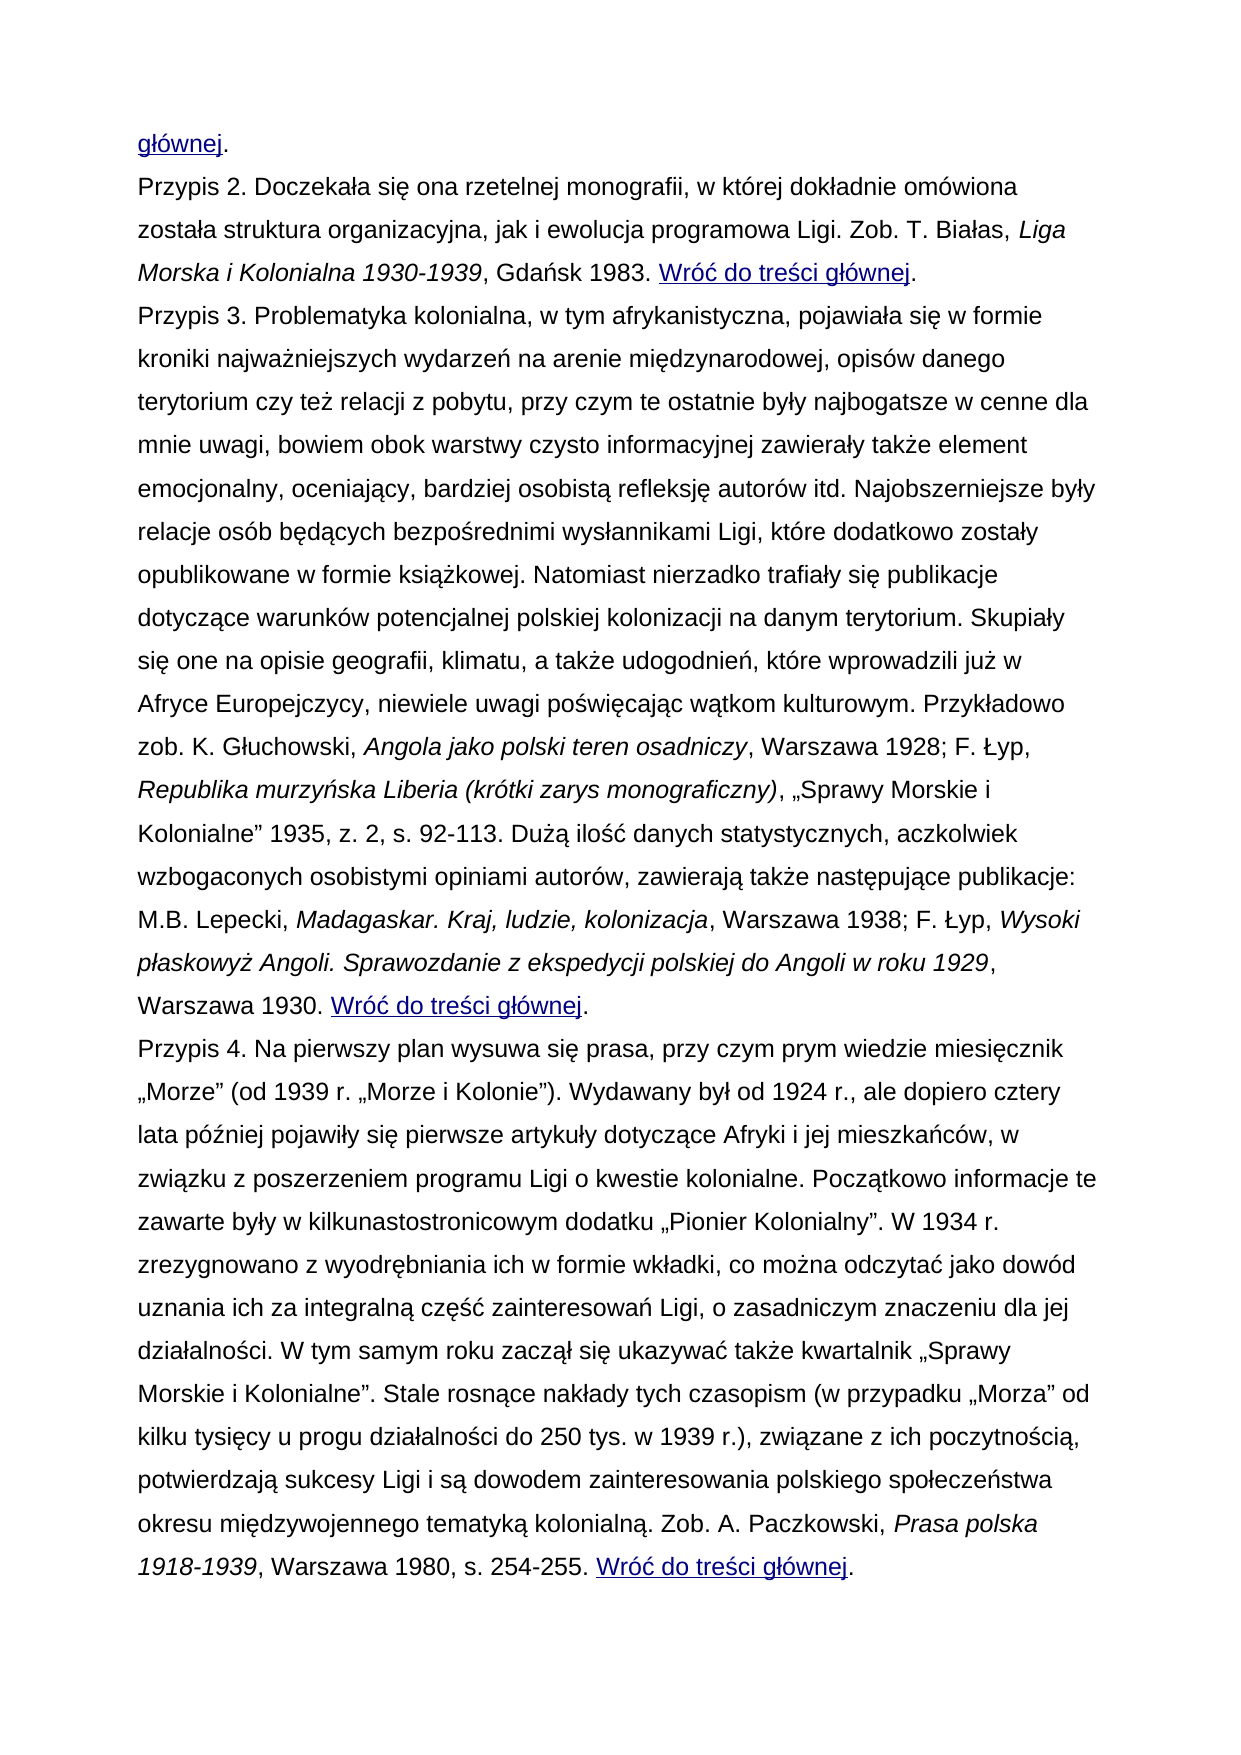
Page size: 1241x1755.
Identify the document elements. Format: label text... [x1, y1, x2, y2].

text głównej. [137, 128, 1100, 157]
text Przypis 4. Na pierwszy plan wysuwa się prasa, przy czym prym wiedzie miesięcznik „Morze” (od 1939 r. „Morze i Kolonie”). Wydawany był od 1924 r., ale dopiero cztery lata później pojawiły się pierwsze artykuły dotyczące Afryki i jej mieszkańców, w związku z poszerzeniem programu Ligi o kwestie kolonialne. Początkowo informacje te zawarte były w kilkunastostronicowym dodatku „Pionier Kolonialny”. W 1934 r. zrezygnowano z wyodrębniania ich w formie wkładki, co można odczytać jako dowód uznania ich za integralną część zainteresowań Ligi, o zasadniczym znaczeniu dla jej działalności. W tym samym roku zaczął się ukazywać także kwartalnik „Sprawy Morskie i Kolonialne”. Stale rosnące nakłady tych czasopism (w przypadku „Morza” od kilku tysięcy u progu działalności do 250 tys. w 1939 r.), związane z ich poczytnością, potwierdzają sukcesy Ligi i są dowodem zainteresowania polskiego społeczeństwa okresu międzywojennego tematyką kolonialną. Zob. A. Paczkowski, Prasa polska 1918-1939, Warszawa 1980, s. 254-255. Wróć do treści głównej. [137, 1034, 1100, 1580]
text Przypis 2. Doczekała się ona rzetelnej monografii, w której dokładnie omówiona została struktura organizacyjna, jak i ewolucja programowa Ligi. Zob. T. Białas, Liga Morska i Kolonialna 1930-1939, Gdańsk 1983. Wróć do treści głównej. [137, 172, 1100, 287]
text Przypis 3. Problematyka kolonialna, w tym afrykanistyczna, pojawiała się w formie kroniki najważniejszych wydarzeń na arenie międzynarodowej, opisów danego terytorium czy też relacji z pobytu, przy czym te ostatnie były najbogatsze w cenne dla mnie uwagi, bowiem obok warstwy czysto informacyjnej zawierały także element emocjonalny, oceniający, bardziej osobistą refleksję autorów itd. Najobszerniejsze były relacje osób będących bezpośrednimi wysłannikami Ligi, które dodatkowo zostały opublikowane w formie książkowej. Natomiast nierzadko trafiały się publikacje dotyczące warunków potencjalnej polskiej kolonizacji na danym terytorium. Skupiały się one na opisie geografii, klimatu, a także udogodnień, które wprowadzili już w Afryce Europejczycy, niewiele uwagi poświęcając wątkom kulturowym. Przykładowo zob. K. Głuchowski, Angola jako polski teren osadniczy, Warszawa 1928; F. Łyp, Republika murzyńska Liberia (krótki zarys monograficzny), „Sprawy Morskie i Kolonialne” 1935, z. 2, s. 92-113. Dużą ilość danych statystycznych, aczkolwiek wzbogaconych osobistymi opiniami autorów, zawierają także następujące publikacje: M.B. Lepecki, Madagaskar. Kraj, ludzie, kolonizacja, Warszawa 1938; F. Łyp, Wysoki płaskowyż Angoli. Sprawozdanie z ekspedycji polskiej do Angoli w roku 1929, Warszawa 1930. Wróć do treści głównej. [137, 301, 1100, 1020]
